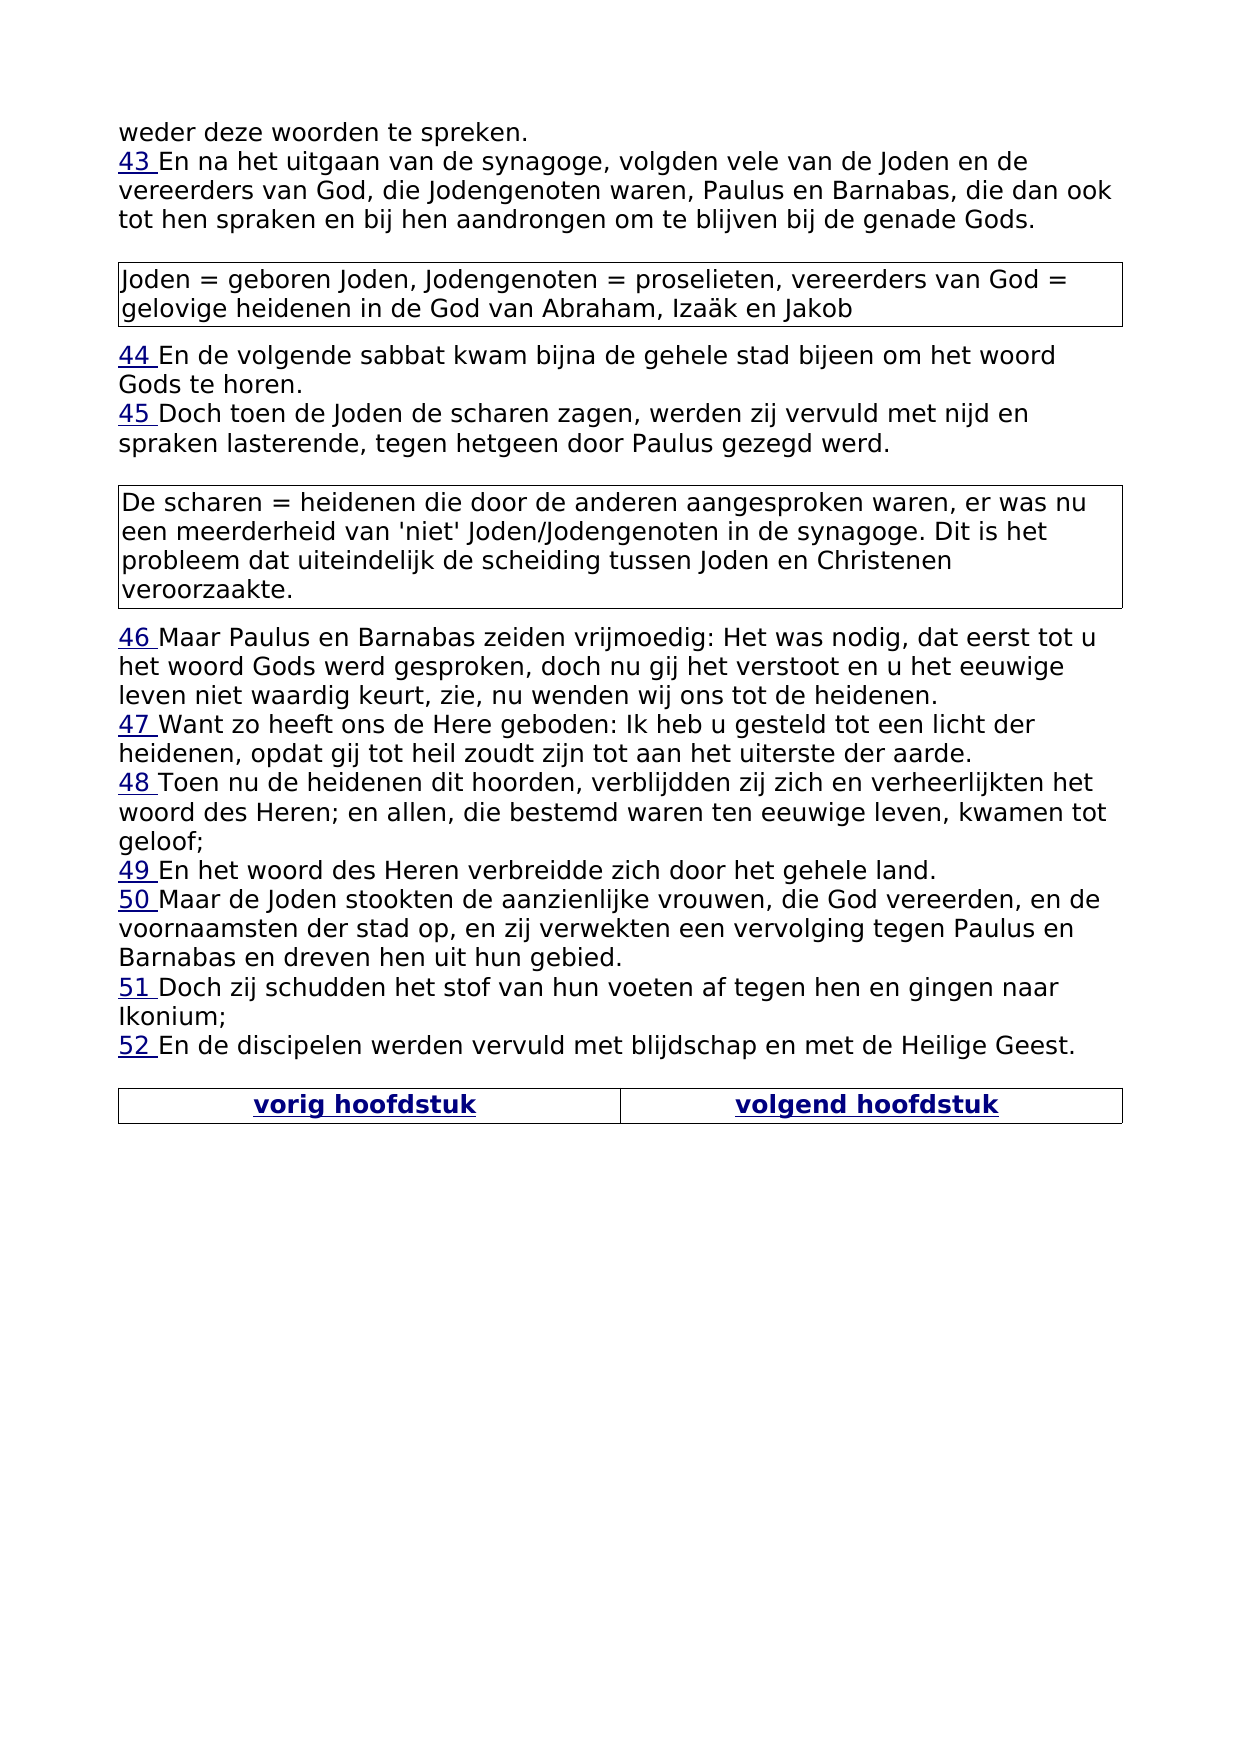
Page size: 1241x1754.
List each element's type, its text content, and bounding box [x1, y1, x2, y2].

table_header Joden = geboren Joden, Jodengenoten = proselieten, vereerders van God = gelovige heidenen in de God van Abraham, Izaäk en Jakob [119, 263, 1122, 326]
text weder deze woorden te spreken. 43 En na het uitgaan van de synagoge, volgden vele van de Joden en de vereerders van God, die Jodengenoten waren, Paulus en Barnabas, die dan ook tot hen spraken en bij hen aandrongen om te blijven bij de genade Gods. [118, 118, 1122, 235]
text 46 Maar Paulus en Barnabas zeiden vrijmoedig: Het was nodig, dat eerst tot u het woord Gods werd gesproken, doch nu gij het verstoot en u het eeuwige leven niet waardig keurt, zie, nu wenden wij ons tot de heidenen. 47 Want zo heeft ons de Here geboden: Ik heb u gesteld tot een licht der heidenen, opdat gij tot heil zoudt zijn tot aan het uiterste der aarde. 48 Toen nu de heidenen dit hoorden, verblijdden zij zich en verheerlijkten het woord des Heren; en allen, die bestemd waren ten eeuwige leven, kwamen tot geloof; 49 En het woord des Heren verbreidde zich door het gehele land. 50 Maar de Joden stookten de aanzienlijke vrouwen, die God vereerden, en de voornaamsten der stad op, en zij verwekten een vervolging tegen Paulus en Barnabas en dreven hen uit hun gebied. 51 Doch zij schudden het stof van hun voeten af tegen hen en gingen naar Ikonium; 52 En de discipelen werden vervuld met blijdschap en met de Heilige Geest. [118, 623, 1122, 1060]
table_header volgend hoofdstuk [621, 1089, 1122, 1123]
text 44 En de volgende sabbat kwam bijna de gehele stad bijeen om het woord Gods te horen. 45 Doch toen de Joden de scharen zagen, werden zij vervuld met nijd en spraken lasterende, tegen hetgeen door Paulus gezegd werd. [118, 341, 1122, 458]
table_header De scharen = heidenen die door de anderen aangesproken waren, er was nu een meerderheid van 'niet' Joden/Jodengenoten in de synagoge. Dit is het probleem dat uiteindelijk de scheiding tussen Joden en Christenen veroorzaakte. [119, 486, 1122, 608]
table_header vorig hoofdstuk [119, 1089, 620, 1123]
